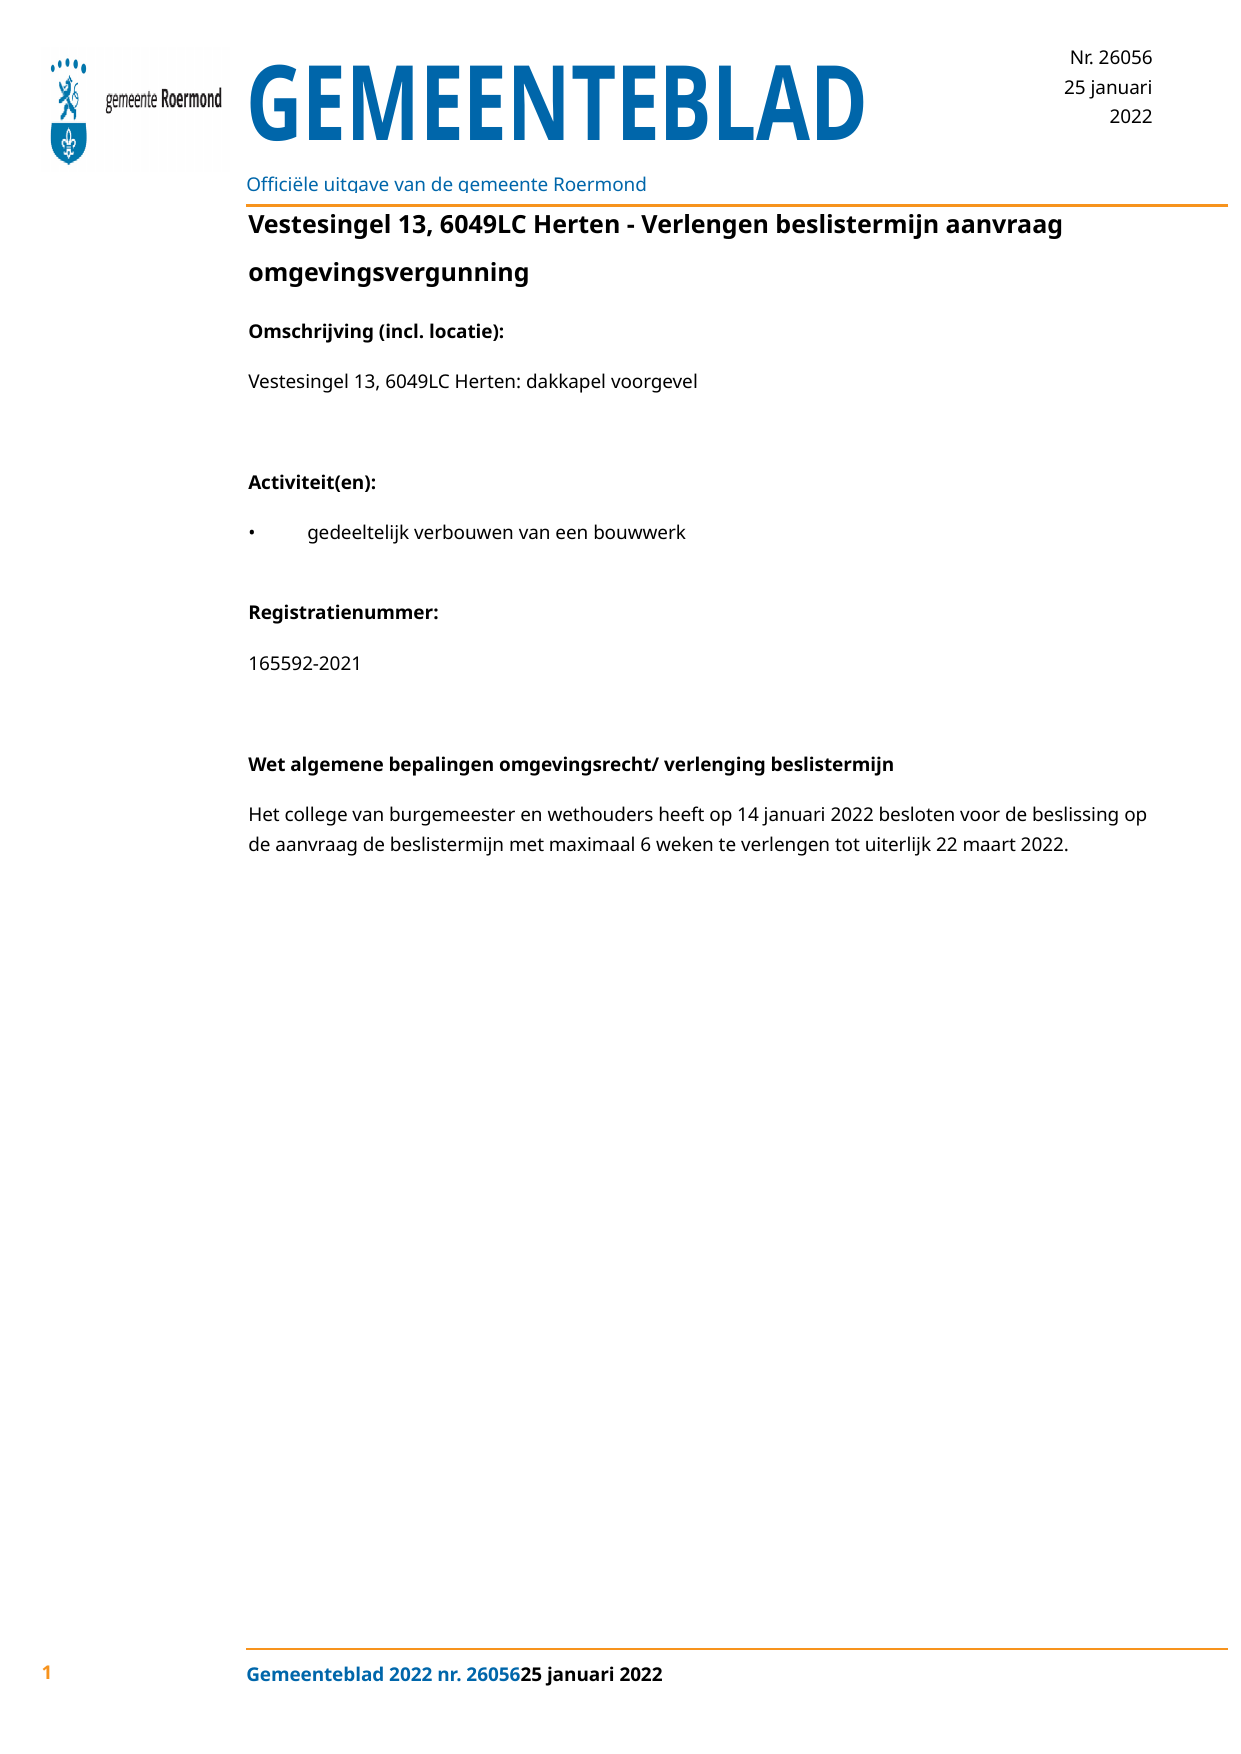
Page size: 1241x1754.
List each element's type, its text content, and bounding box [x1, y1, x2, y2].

text Registratienummer: [248, 599, 1152, 625]
picture [41, 47, 231, 172]
text Het college van burgemeester en wethouders heeft op 14 januari 2022 besloten voor de beslissing op de aanvraag de beslistermijn met maximaal 6 weken te verlengen tot uiterlijk 22 maart 2022. [248, 801, 1152, 857]
text Vestesingel 13, 6049LC Herten - Verlengen beslistermijn aanvraag omgevingsvergunning [248, 207, 1152, 288]
text Activiteit(en): [248, 469, 1152, 495]
text 165592-2021 [248, 650, 1152, 676]
text Omschrijving (incl. locatie): [248, 318, 1152, 344]
list gedeeltelijk verbouwen van een bouwwerk [248, 519, 1152, 545]
text Wet algemene bepalingen omgevingsrecht/ verlenging beslistermijn [248, 751, 1152, 777]
text Vestesingel 13, 6049LC Herten: dakkapel voorgevel [248, 368, 1152, 394]
